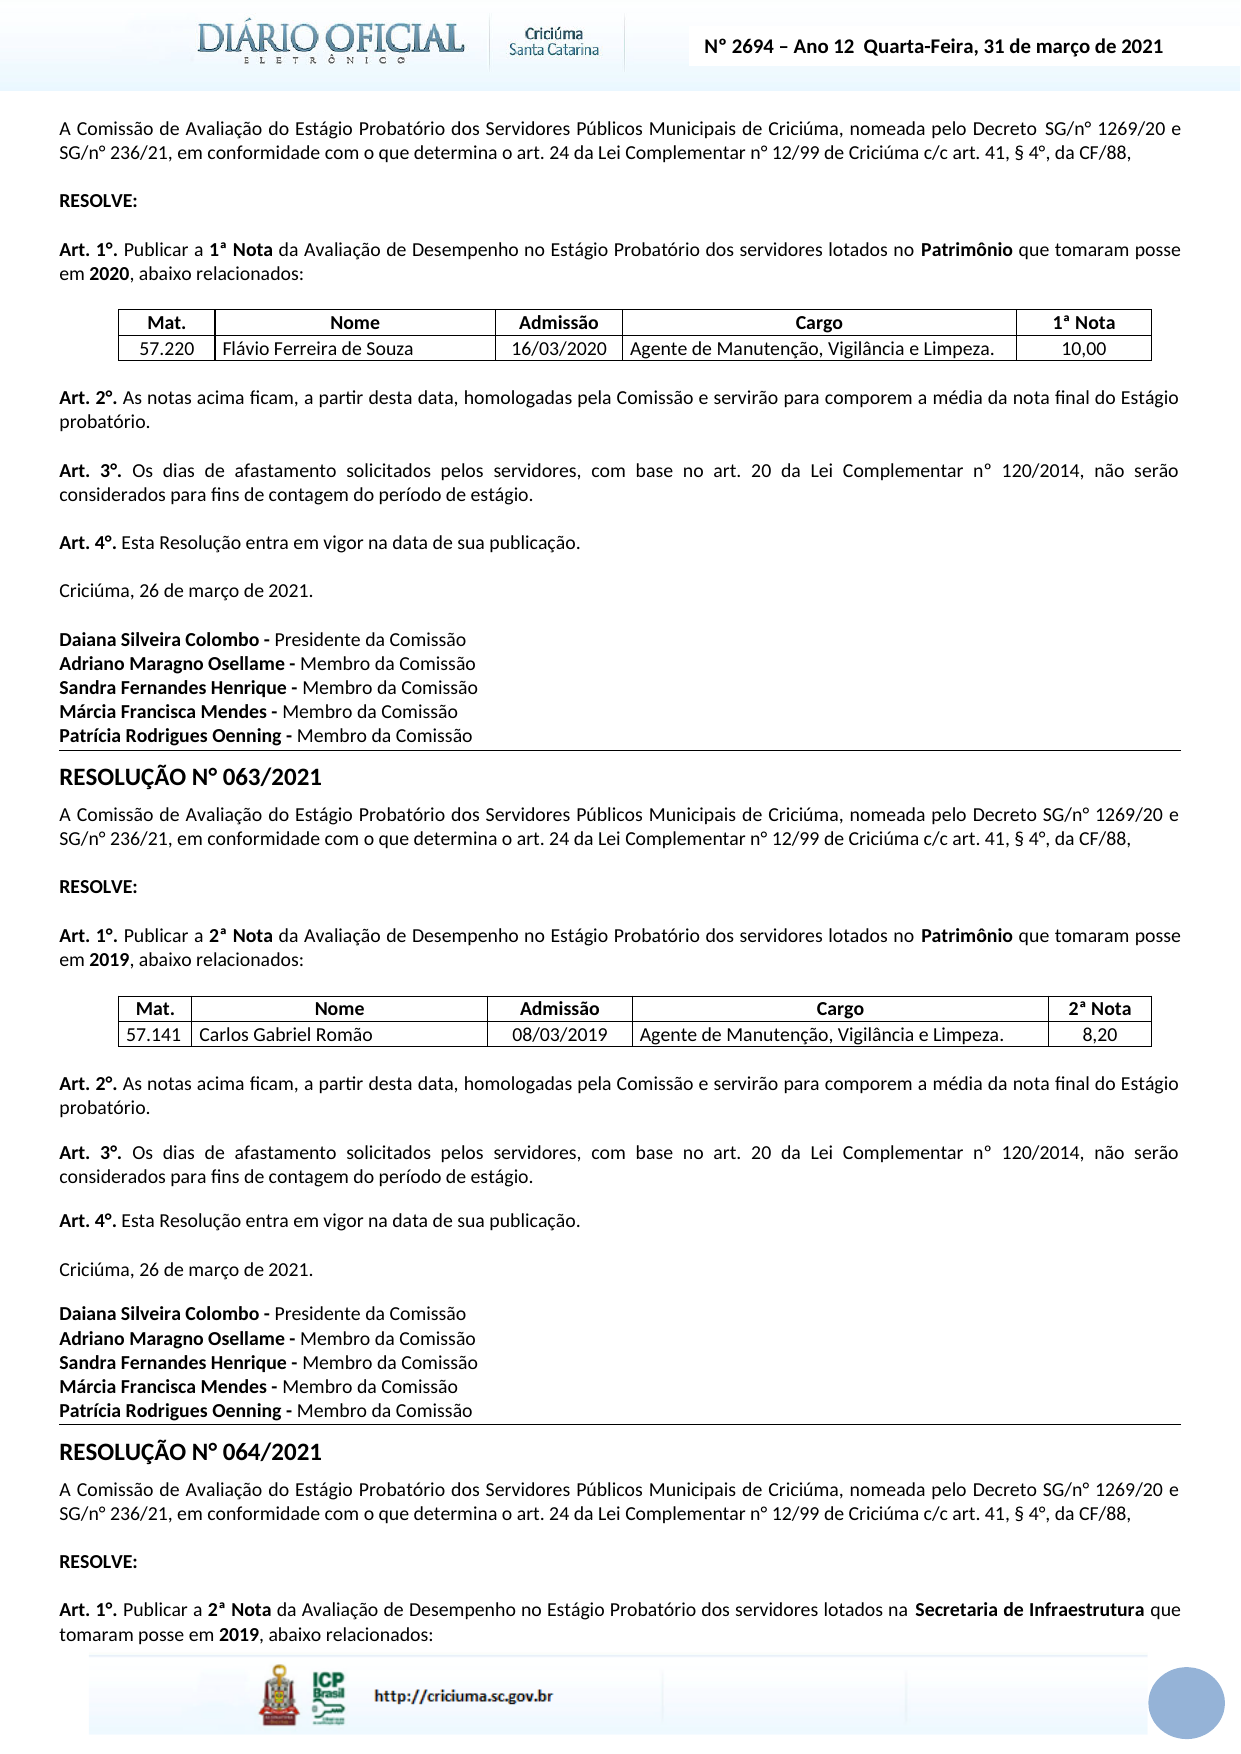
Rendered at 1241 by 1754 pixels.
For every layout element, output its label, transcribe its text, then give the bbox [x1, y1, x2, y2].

text A Comissão de Avaliação do Estágio Probatório dos Servidores Públicos Municipais de Criciúma, nomeada pelo Decreto SG/n° 1269/20 e SG/n° 236/21, em conformidade com o que determina o art. 24 da Lei Complementar n° 12/99 de Criciúma c/c art. 41, § 4°, da CF/88, [59, 116, 1181, 164]
table_header Admissão [496, 310, 622, 334]
text RESOLVE: [59, 1549, 1181, 1573]
text Daiana Silveira Colombo - Presidente da Comissão [59, 627, 1181, 651]
table_header 1ª Nota [1017, 310, 1151, 334]
table_cell Carlos Gabriel Romão [192, 1022, 487, 1046]
text Sandra Fernandes Henrique - Membro da Comissão [59, 1350, 1181, 1374]
table_cell 8,20 [1049, 1022, 1151, 1046]
text A Comissão de Avaliação do Estágio Probatório dos Servidores Públicos Municipais de Criciúma, nomeada pelo Decreto SG/n° 1269/20 e SG/n° 236/21, em conformidade com o que determina o art. 24 da Lei Complementar n° 12/99 de Criciúma c/c art. 41, § 4°, da CF/88, [59, 1477, 1181, 1525]
text RESOLVE: [59, 188, 1181, 213]
table_cell 57.141 [119, 1022, 191, 1046]
text Adriano Maragno Osellame - Membro da Comissão [59, 651, 1181, 675]
table_header Nome [216, 310, 495, 334]
table_header Cargo [623, 310, 1016, 334]
text A Comissão de Avaliação do Estágio Probatório dos Servidores Públicos Municipais de Criciúma, nomeada pelo Decreto SG/n° 1269/20 e SG/n° 236/21, em conformidade com o que determina o art. 24 da Lei Complementar n° 12/99 de Criciúma c/c art. 41, § 4°, da CF/88, [59, 802, 1181, 851]
text Sandra Fernandes Henrique - Membro da Comissão [59, 675, 1181, 699]
text RESOLUÇÃO N° 064/2021 [59, 1436, 1181, 1466]
table_cell Agente de Manutenção, Vigilância e Limpeza. [623, 336, 1016, 360]
text Patrícia Rodrigues Oenning - Membro da Comissão [59, 1398, 1181, 1424]
table_cell Agente de Manutenção, Vigilância e Limpeza. [633, 1022, 1048, 1046]
text Márcia Francisca Mendes - Membro da Comissão [59, 699, 1181, 723]
text Art. 1°. Publicar a 2ª Nota da Avaliação de Desempenho no Estágio Probatório dos servidores lotados na Secretaria de Infraestrutura que tomaram posse em 2019, abaixo relacionados: [59, 1598, 1181, 1646]
table_cell 57.220 [119, 336, 214, 360]
table_cell 16/03/2020 [496, 336, 622, 360]
text RESOLUÇÃO N° 063/2021 [59, 761, 1181, 792]
text Criciúma, 26 de março de 2021. [59, 578, 1181, 603]
text Criciúma, 26 de março de 2021. [59, 1257, 1181, 1281]
text Adriano Maragno Osellame - Membro da Comissão [59, 1326, 1181, 1350]
table_header 2ª Nota [1049, 997, 1151, 1021]
table_cell Flávio Ferreira de Souza [216, 336, 495, 360]
text Márcia Francisca Mendes - Membro da Comissão [59, 1374, 1181, 1398]
text Art. 3°. Os dias de afastamento solicitados pelos servidores, com base no art. 20 da Lei Complementar nº 120/2014, não serão considerados para fins de contagem do período de estágio. [59, 458, 1181, 506]
table_header Mat. [119, 310, 214, 334]
table_cell 08/03/2019 [488, 1022, 632, 1046]
text Art. 3°. Os dias de afastamento solicitados pelos servidores, com base no art. 20 da Lei Complementar nº 120/2014, não serão considerados para fins de contagem do período de estágio. [59, 1140, 1181, 1188]
table_header Mat. [119, 997, 191, 1021]
text Art. 2°. As notas acima ficam, a partir desta data, homologadas pela Comissão e servirão para comporem a média da nota final do Estágio probatório. [59, 385, 1181, 433]
table_header Admissão [488, 997, 632, 1021]
table_cell 10,00 [1017, 336, 1151, 360]
text Art. 1°. Publicar a 1ª Nota da Avaliação de Desempenho no Estágio Probatório dos servidores lotados no Patrimônio que tomaram posse em 2020, abaixo relacionados: [59, 237, 1181, 285]
table_header Nome [192, 997, 487, 1021]
text RESOLVE: [59, 875, 1181, 899]
text Daiana Silveira Colombo - Presidente da Comissão [59, 1301, 1181, 1326]
text Patrícia Rodrigues Oenning - Membro da Comissão [59, 723, 1181, 750]
text Art. 2°. As notas acima ficam, a partir desta data, homologadas pela Comissão e servirão para comporem a média da nota final do Estágio probatório. [59, 1071, 1181, 1120]
table_header Cargo [633, 997, 1048, 1021]
text Art. 4°. Esta Resolução entra em vigor na data de sua publicação. [59, 530, 1181, 554]
text Art. 4°. Esta Resolução entra em vigor na data de sua publicação. [59, 1209, 1181, 1233]
text Art. 1°. Publicar a 2ª Nota da Avaliação de Desempenho no Estágio Probatório dos servidores lotados no Patrimônio que tomaram posse em 2019, abaixo relacionados: [59, 923, 1181, 971]
